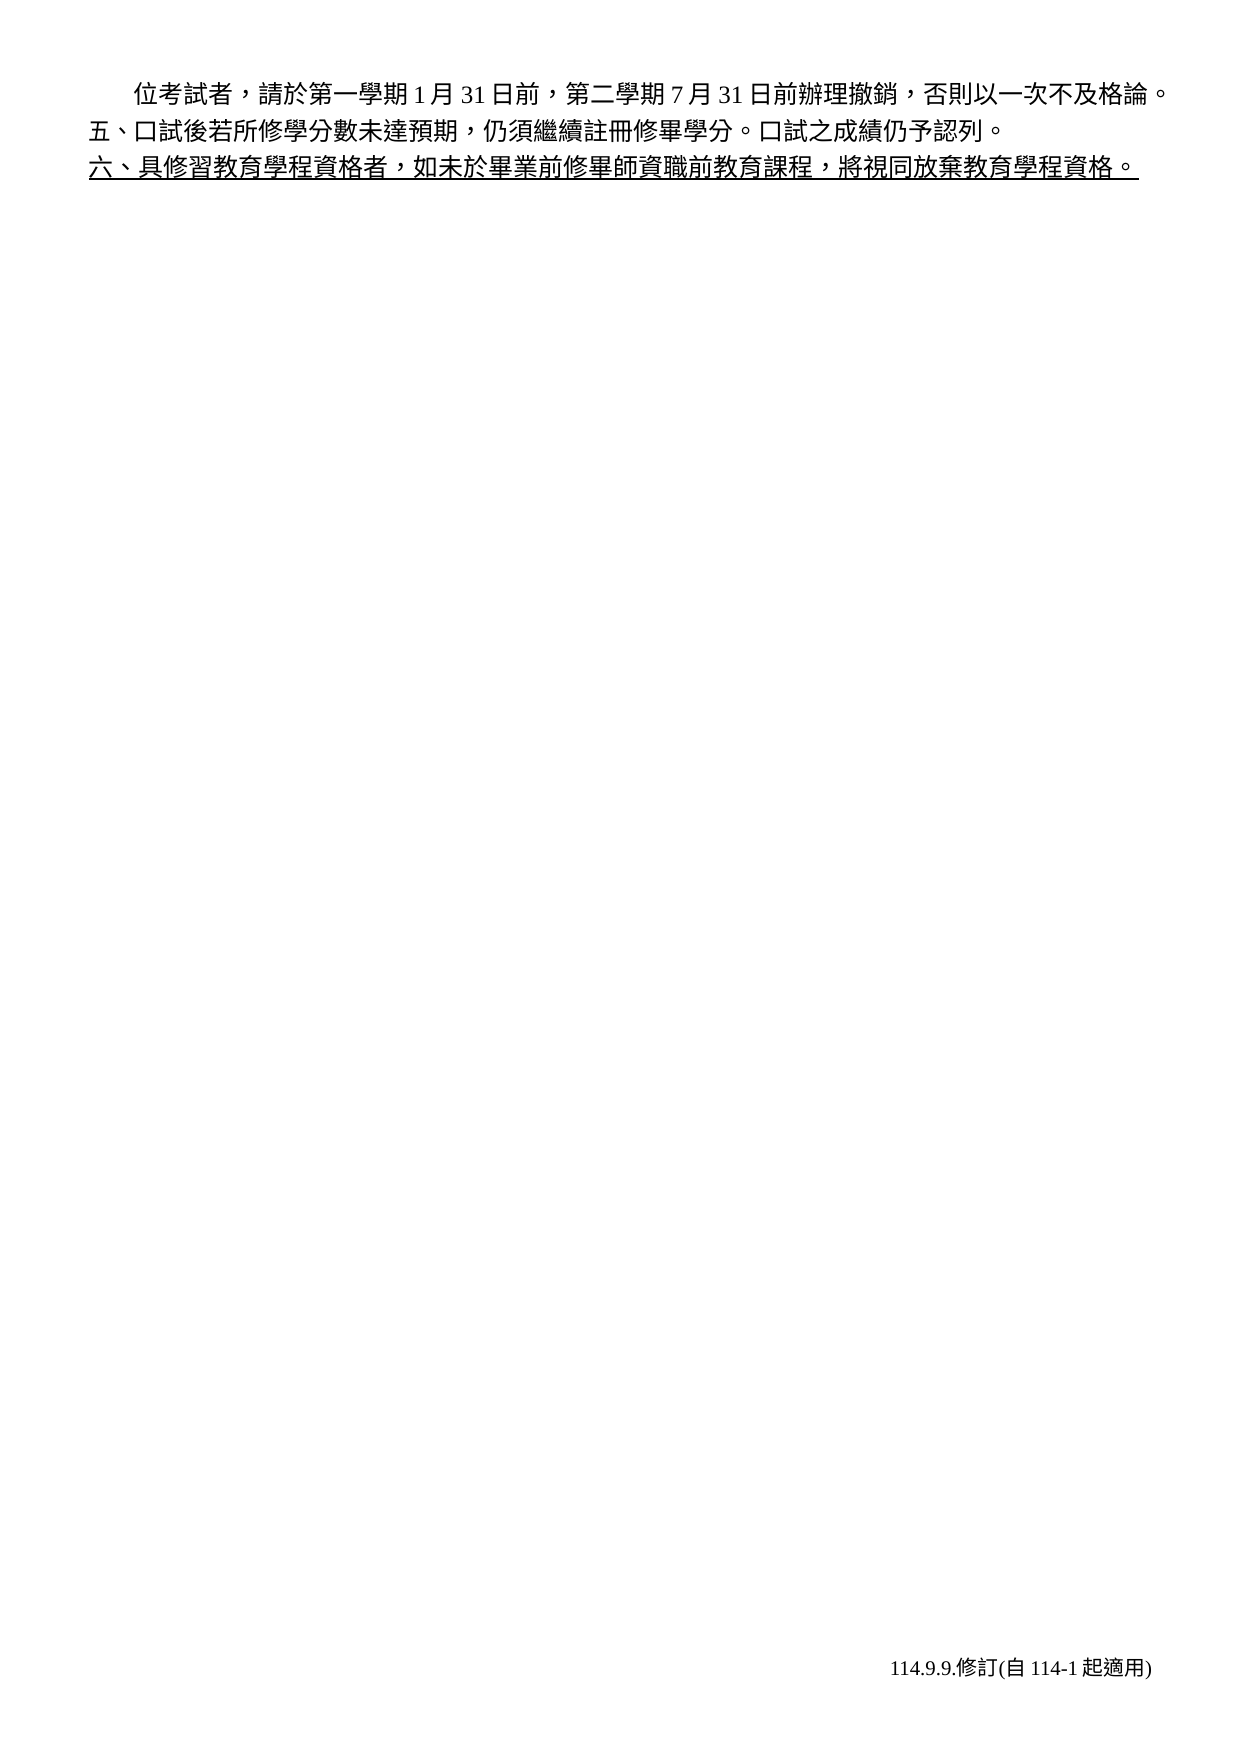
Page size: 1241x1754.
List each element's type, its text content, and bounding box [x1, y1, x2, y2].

text 六、具修習教育學程資格者，如未於畢業前修畢師資職前教育課程，將視同放棄教育學程資格。 [89, 147, 1152, 184]
text 四、學位考試成績：第一學期於1月31日前，第二學期於7月31日前繳交。未能於當學期舉行學位考試者，請於第一學期1月31日前，第二學期7月31日前辦理撤銷，否則以一次不及格論。 [89, 75, 1152, 111]
text 五、口試後若所修學分數未達預期，仍須繼續註冊修畢學分。口試之成績仍予認列。 [89, 111, 1152, 147]
